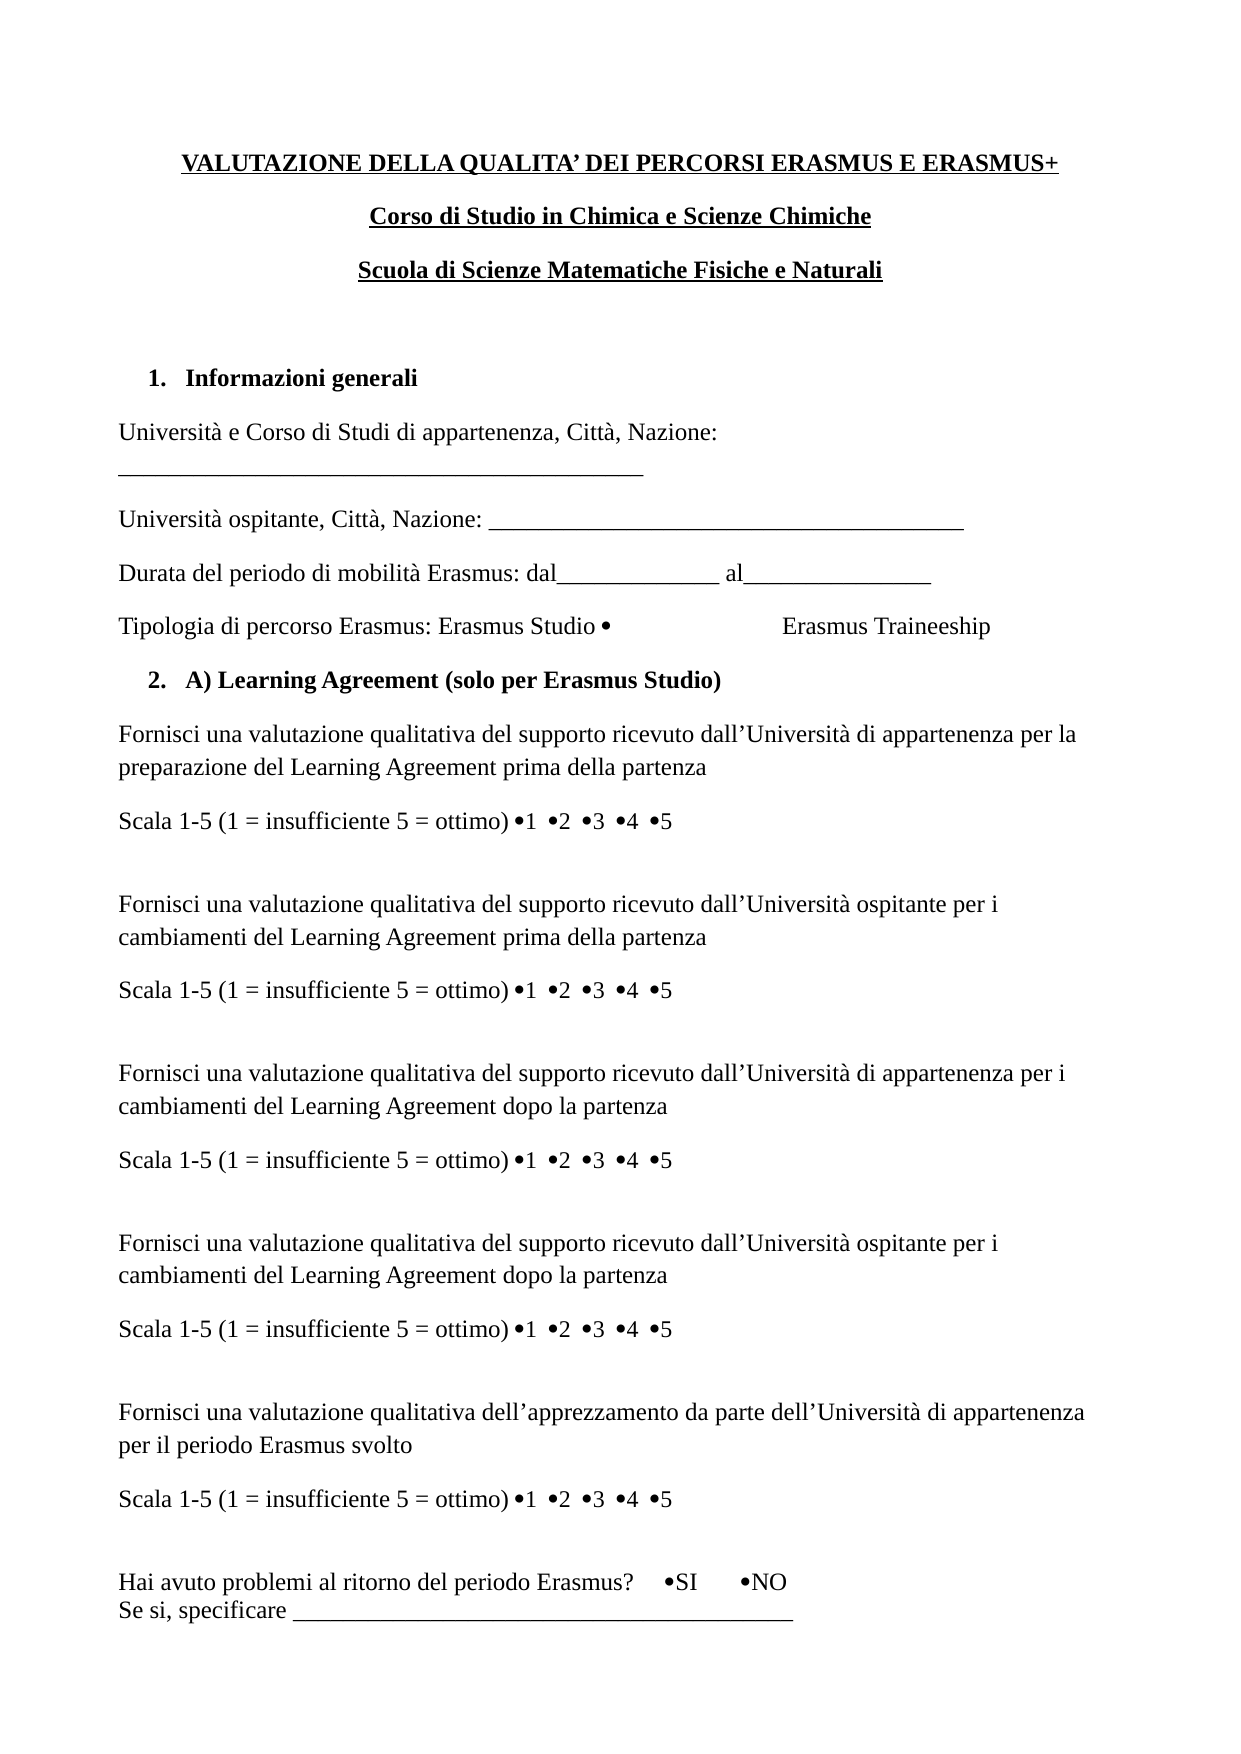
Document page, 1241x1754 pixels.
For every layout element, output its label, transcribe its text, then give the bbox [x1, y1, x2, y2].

text Scala 1-5 (1 = insufficiente 5 = ottimo)  [118, 1314, 1122, 1343]
text Fornisci una valutazione qualitativa del supporto ricevuto dall’Università ospitante per i cambiamenti del Learning Agreement dopo la partenza [118, 1228, 1122, 1289]
text Fornisci una valutazione qualitativa del supporto ricevuto dall’Università ospitante per i cambiamenti del Learning Agreement prima della partenza [118, 889, 1122, 950]
text Fornisci una valutazione qualitativa del supporto ricevuto dall’Università di appartenenza per la preparazione del Learning Agreement prima della partenza [118, 719, 1122, 781]
text Scala 1-5 (1 = insufficiente 5 = ottimo)  [118, 806, 1122, 835]
text Tipologia di percorso Erasmus: Erasmus Studio  Erasmus Traineeship [118, 611, 1122, 640]
text Scala 1-5 (1 = insufficiente 5 = ottimo)  [118, 1484, 1122, 1513]
text Corso di Studio in Chimica e Scienze Chimiche [118, 201, 1122, 230]
text Scuola di Scienze Matematiche Fisiche e Naturali [118, 255, 1122, 284]
text Se si, specificare ________________________________________ [118, 1595, 1122, 1624]
text Scala 1-5 (1 = insufficiente 5 = ottimo)  [118, 976, 1122, 1004]
text Durata del periodo di mobilità Erasmus: dal_____________ al_______________ [118, 558, 1122, 586]
text Hai avuto problemi al ritorno del periodo Erasmus? SI NO [118, 1567, 1122, 1595]
text Fornisci una valutazione qualitativa dell’apprezzamento da parte dell’Università di appartenenza per il periodo Erasmus svolto [118, 1397, 1122, 1459]
list A) Learning Agreement (solo per Erasmus Studio) [148, 665, 1122, 694]
text Fornisci una valutazione qualitativa del supporto ricevuto dall’Università di appartenenza per i cambiamenti del Learning Agreement dopo la partenza [118, 1058, 1122, 1120]
list Informazioni generali [148, 363, 1122, 392]
text Scala 1-5 (1 = insufficiente 5 = ottimo)  [118, 1145, 1122, 1174]
text VALUTAZIONE DELLA QUALITA’ DEI PERCORSI ERASMUS E ERASMUS+ [118, 148, 1122, 176]
text Università ospitante, Città, Nazione: ______________________________________ [118, 504, 1122, 532]
text Università e Corso di Studi di appartenenza, Città, Nazione: __________________________________________ [118, 417, 1122, 479]
